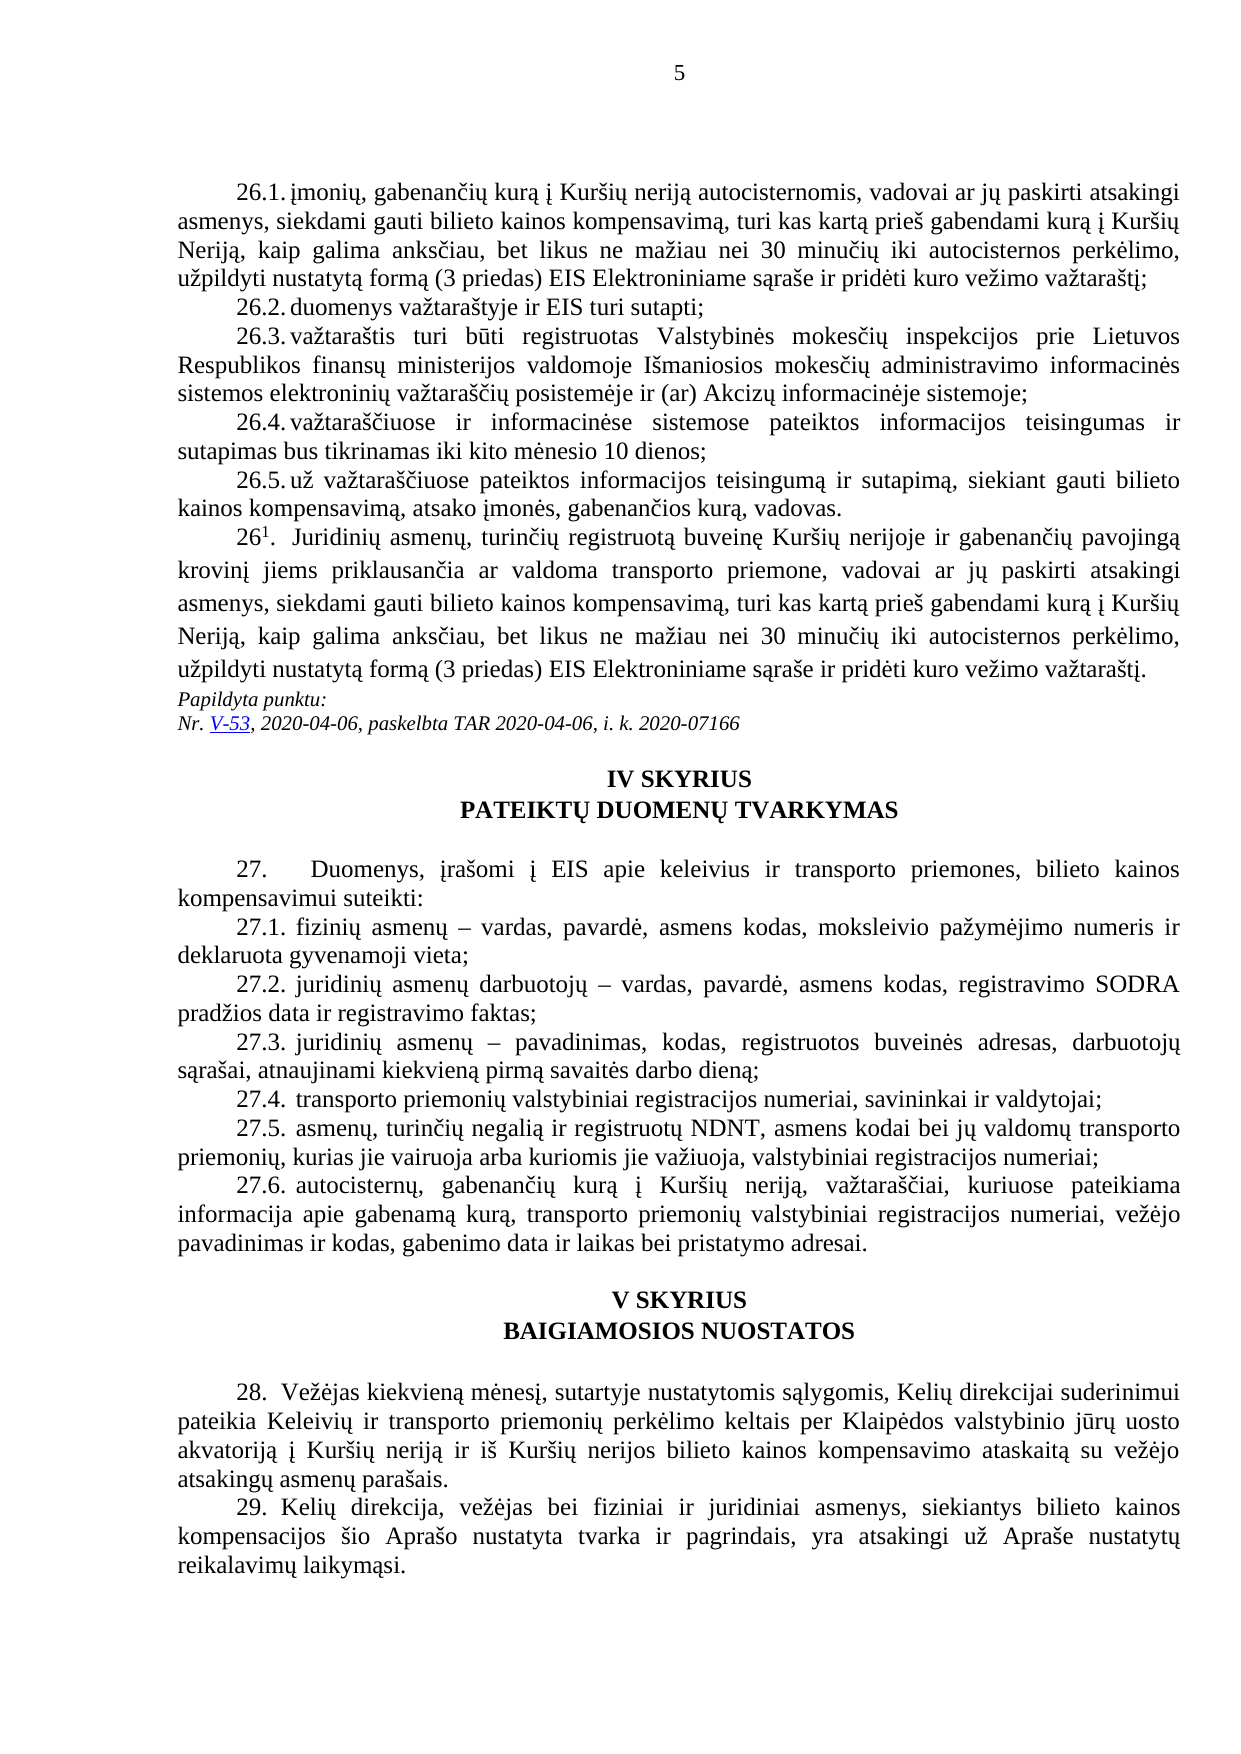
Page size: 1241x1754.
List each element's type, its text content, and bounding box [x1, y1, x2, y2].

text Nr. V-53, 2020-04-06, paskelbta TAR 2020-04-06, i. k. 2020-07166 [177, 711, 1181, 735]
text 26.5. už važtaraščiuose pateiktos informacijos teisingumą ir sutapimą, siekiant gauti bilieto kainos kompensavimą, atsako įmonės, gabenančios kurą, vadovas. [177, 465, 1181, 522]
text Papildyta punktu: [177, 687, 1181, 711]
text V SKYRIUS [177, 1286, 1181, 1314]
text 26.4. važtaraščiuose ir informacinėse sistemose pateiktos informacijos teisingumas ir sutapimas bus tikrinamas iki kito mėnesio 10 dienos; [177, 407, 1181, 465]
text 27.2. juridinių asmenų darbuotojų – vardas, pavardė, asmens kodas, registravimo SODRA pradžios data ir registravimo faktas; [177, 969, 1181, 1027]
text IV SKYRIUS [177, 764, 1181, 793]
text 27.3. juridinių asmenų – pavadinimas, kodas, registruotos buveinės adresas, darbuotojų sąrašai, atnaujinami kiekvieną pirmą savaitės darbo dieną; [177, 1027, 1181, 1084]
text BAIGIAMOSIOS NUOSTATOS [177, 1316, 1181, 1345]
text 27. Duomenys, įrašomi į EIS apie keleivius ir transporto priemones, bilieto kainos kompensavimui suteikti: [177, 854, 1181, 912]
text 26.2. duomenys važtaraštyje ir EIS turi sutapti; [177, 292, 1181, 321]
text 261. Juridinių asmenų, turinčių registruotą buveinę Kuršių nerijoje ir gabenančių pavojingą krovinį jiems priklausančia ar valdoma transporto priemone, vadovai ar jų paskirti atsakingi asmenys, siekdami gauti bilieto kainos kompensavimą, turi kas kartą prieš gabendami kurą į Kuršių Neriją, kaip galima anksčiau, bet likus ne mažiau nei 30 minučių iki autocisternos perkėlimo, užpildyti nustatytą formą (3 priedas) EIS Elektroniniame sąraše ir pridėti kuro vežimo važtaraštį. [177, 522, 1181, 683]
text 27.1. fizinių asmenų – vardas, pavardė, asmens kodas, moksleivio pažymėjimo numeris ir deklaruota gyvenamoji vieta; [177, 912, 1181, 969]
text 28. Vežėjas kiekvieną mėnesį, sutartyje nustatytomis sąlygomis, Kelių direkcijai suderinimui pateikia Keleivių ir transporto priemonių perkėlimo keltais per Klaipėdos valstybinio jūrų uosto akvatoriją į Kuršių neriją ir iš Kuršių nerijos bilieto kainos kompensavimo ataskaitą su vežėjo atsakingų asmenų parašais. [177, 1377, 1181, 1492]
text 29. Kelių direkcija, vežėjas bei fiziniai ir juridiniai asmenys, siekiantys bilieto kainos kompensacijos šio Aprašo nustatyta tvarka ir pagrindais, yra atsakingi už Apraše nustatytų reikalavimų laikymąsi. [177, 1492, 1181, 1579]
text 27.5. asmenų, turinčių negalią ir registruotų NDNT, asmens kodai bei jų valdomų transporto priemonių, kurias jie vairuoja arba kuriomis jie važiuoja, valstybiniai registracijos numeriai; [177, 1113, 1181, 1171]
text 26.3. važtaraštis turi būti registruotas Valstybinės mokesčių inspekcijos prie Lietuvos Respublikos finansų ministerijos valdomoje Išmaniosios mokesčių administravimo informacinės sistemos elektroninių važtaraščių posistemėje ir (ar) Akcizų informacinėje sistemoje; [177, 321, 1181, 407]
text 26.1. įmonių, gabenančių kurą į Kuršių neriją autocisternomis, vadovai ar jų paskirti atsakingi asmenys, siekdami gauti bilieto kainos kompensavimą, turi kas kartą prieš gabendami kurą į Kuršių Neriją, kaip galima anksčiau, bet likus ne mažiau nei 30 minučių iki autocisternos perkėlimo, užpildyti nustatytą formą (3 priedas) EIS Elektroniniame sąraše ir pridėti kuro vežimo važtaraštį; [177, 177, 1181, 292]
text PATEIKTŲ DUOMENŲ TVARKYMAS [177, 795, 1181, 824]
text 27.4. transporto priemonių valstybiniai registracijos numeriai, savininkai ir valdytojai; [177, 1084, 1181, 1113]
text 27.6. autocisternų, gabenančių kurą į Kuršių neriją, važtaraščiai, kuriuose pateikiama informacija apie gabenamą kurą, transporto priemonių valstybiniai registracijos numeriai, vežėjo pavadinimas ir kodas, gabenimo data ir laikas bei pristatymo adresai. [177, 1171, 1181, 1257]
